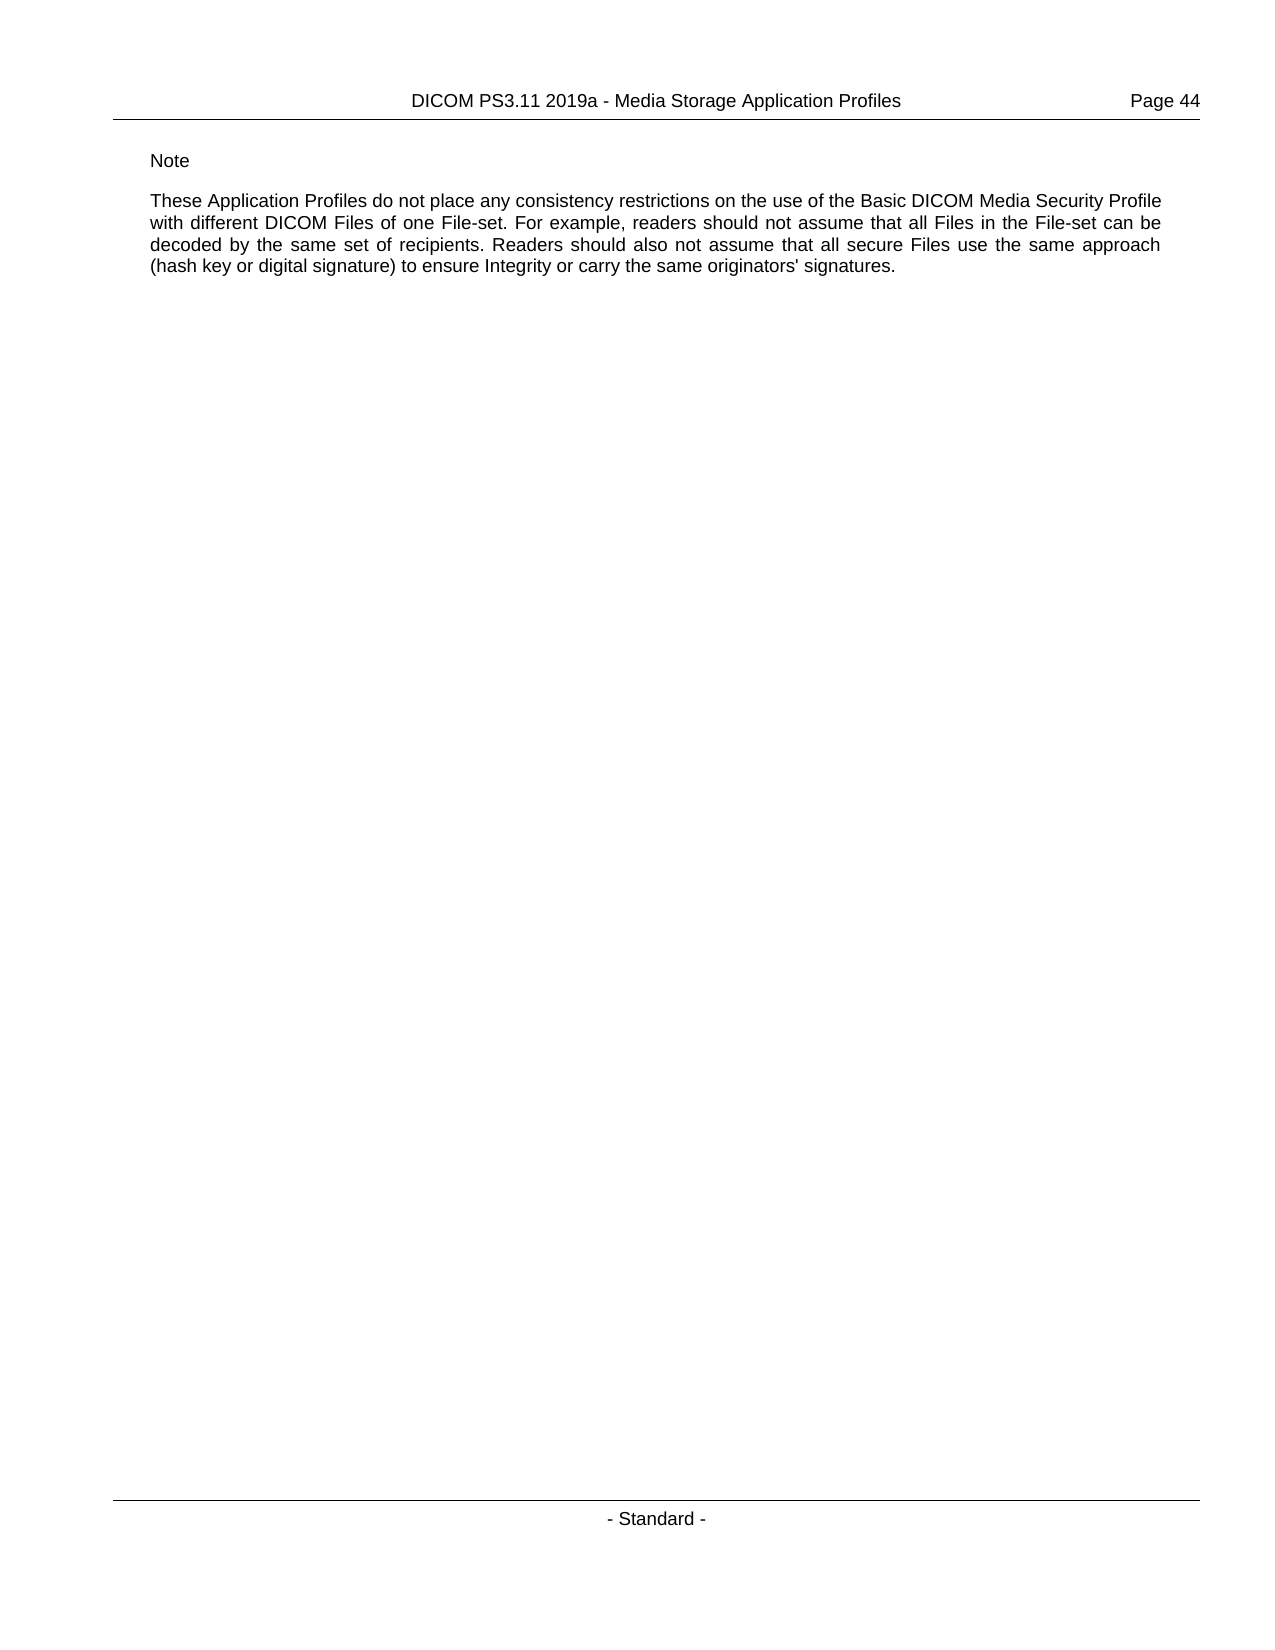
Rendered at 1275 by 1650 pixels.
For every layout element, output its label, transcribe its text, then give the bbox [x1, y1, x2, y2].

text Note [150, 150, 1162, 172]
text These Application Profiles do not place any consistency restrictions on the use of the Basic DICOM Media Security Profile with different DICOM Files of one File-set. For example, readers should not assume that all Files in the File-set can be decoded by the same set of recipients. Readers should also not assume that all secure Files use the same approach (hash key or digital signature) to ensure Integrity or carry the same originators' signatures. [150, 190, 1162, 277]
